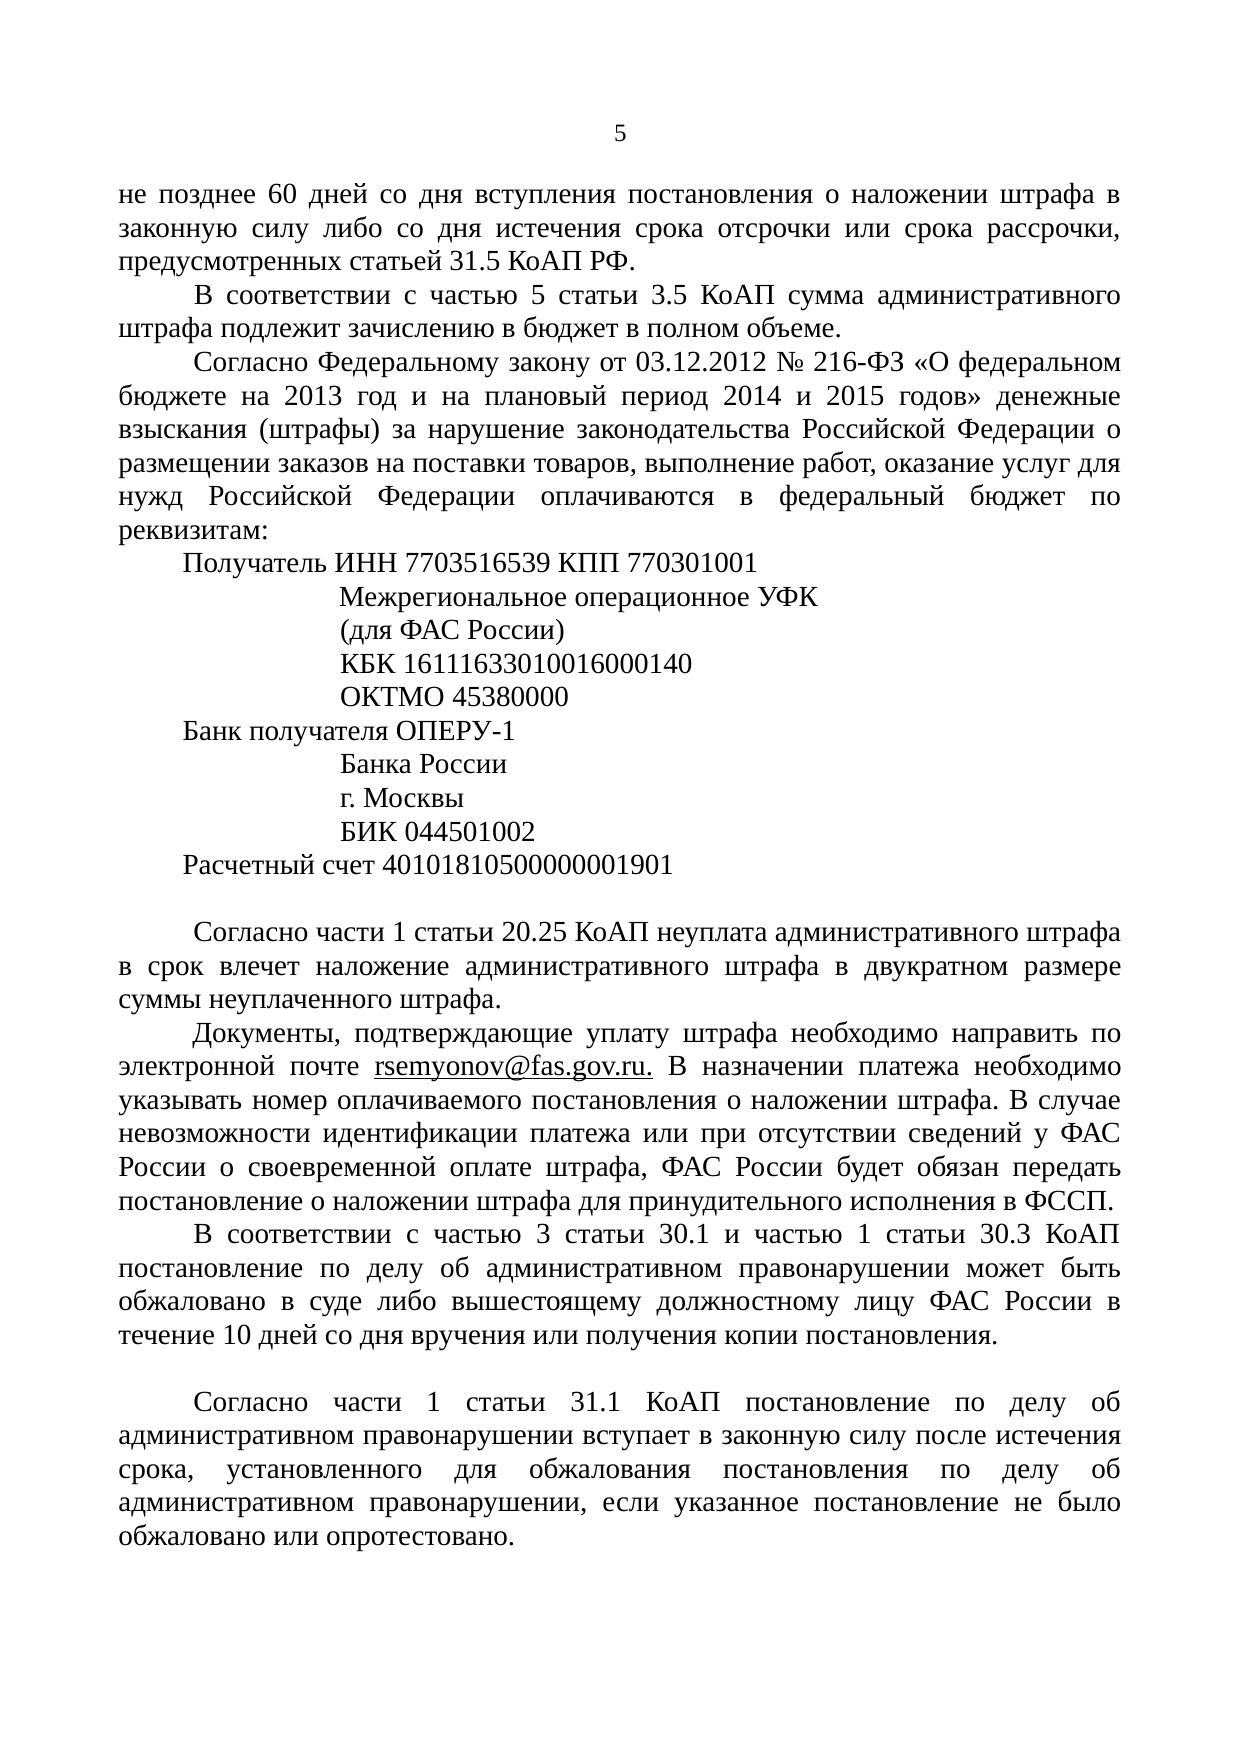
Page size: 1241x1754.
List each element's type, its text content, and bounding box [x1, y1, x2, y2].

text не позднее 60 дней со дня вступления постановления о наложении штрафа в законную силу либо со дня истечения срока отсрочки или срока рассрочки, предусмотренных статьей 31.5 КоАП РФ. [118, 176, 1122, 277]
text В соответствии с частью 5 статьи 3.5 КоАП сумма административного штрафа подлежит зачислению в бюджет в полном объеме. [118, 277, 1122, 344]
text Получатель ИНН 7703516539 КПП 770301001 [118, 545, 1122, 579]
text КБК 16111633010016000140 [118, 646, 1122, 679]
text Банка России [118, 747, 1122, 780]
text БИК 044501002 [118, 814, 1122, 847]
text В соответствии с частью 3 статьи 30.1 и частью 1 статьи 30.3 КоАП постановление по делу об административном правонарушении может быть обжаловано в суде либо вышестоящему должностному лицу ФАС России в течение 10 дней со дня вручения или получения копии постановления. [118, 1216, 1122, 1350]
text Согласно части 1 статьи 31.1 КоАП постановление по делу об административном правонарушении вступает в законную силу после истечения срока, установленного для обжалования постановления по делу об административном правонарушении, если указанное постановление не было обжаловано или опротестовано. [118, 1384, 1122, 1552]
text Расчетный счет 40101810500000001901 [118, 847, 1122, 881]
text Документы, подтверждающие уплату штрафа необходимо направить по электронной почте rsemyonov@fas.gov.ru. В назначении платежа необходимо указывать номер оплачиваемого постановления о наложении штрафа. В случае невозможности идентификации платежа или при отсутствии сведений у ФАС России о своевременной оплате штрафа, ФАС России будет обязан передать постановление о наложении штрафа для принудительного исполнения в ФССП. [118, 1015, 1122, 1216]
text ОКТМО 45380000 [118, 679, 1122, 713]
text Межрегиональное операционное УФК [118, 579, 1122, 612]
text Согласно части 1 статьи 20.25 КоАП неуплата административного штрафа в срок влечет наложение административного штрафа в двукратном размере суммы неуплаченного штрафа. [118, 914, 1122, 1015]
text (для ФАС России) [118, 612, 1122, 646]
text г. Москвы [118, 780, 1122, 814]
text Банк получателя ОПЕРУ-1 [118, 713, 1122, 747]
text Согласно Федеральному закону от 03.12.2012 № 216-ФЗ «О федеральном бюджете на 2013 год и на плановый период 2014 и 2015 годов» денежные взыскания (штрафы) за нарушение законодательства Российской Федерации о размещении заказов на поставки товаров, выполнение работ, оказание услуг для нужд Российской Федерации оплачиваются в федеральный бюджет по реквизитам: [118, 344, 1122, 545]
